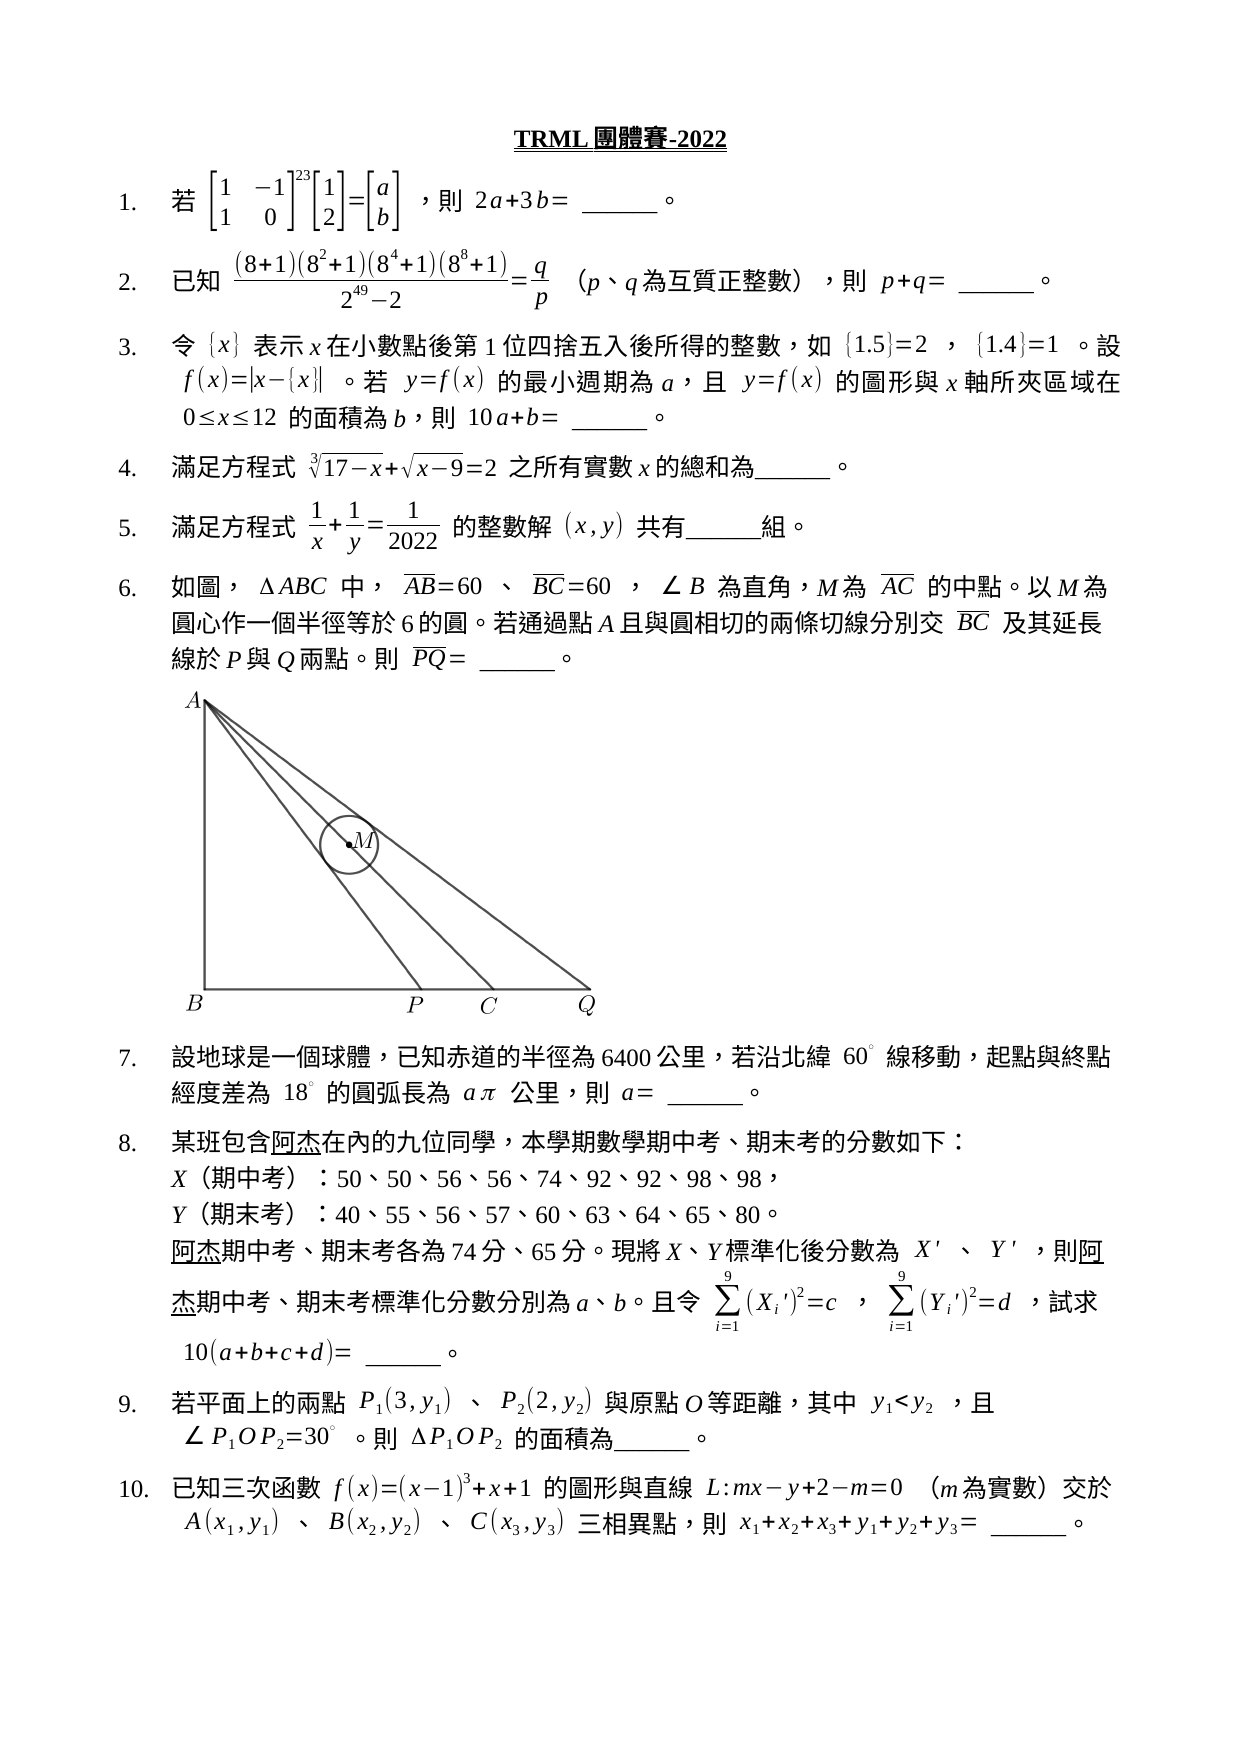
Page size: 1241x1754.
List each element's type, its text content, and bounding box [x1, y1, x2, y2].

list 令表示x在小數點後第1位四捨五入後所得的整數，如，。設。若的最小週期為a，且的圖形與x軸所夾區域在的面積為b，則______。 [118, 326, 1122, 435]
list 若平面上的兩點、與原點O等距離，其中，且。則的面積為______。 [118, 1383, 1122, 1456]
text TRML團體賽-2022 [118, 118, 1122, 154]
list 已知三次函數的圖形與直線（m為實數）交於、、三相異點，則______。 [118, 1468, 1122, 1541]
list 若，則______。 [118, 167, 1122, 233]
list 滿足方程式的整數解共有______組。 [118, 496, 1122, 555]
list 某班包含阿杰在內的九位同學，本學期數學期中考、期末考的分數如下： X（期中考）：50、50、56、56、74、92、92、98、98， Y（期末考）：40、55、56、57、60、63、64、65、80。 阿杰期中考、期末考各為74分、65分。現將X、Y標準化後分數為、，則阿杰期中考、期末考標準化分數分別為a、b。且令，，試求______。 [118, 1122, 1122, 1371]
list 如圖，中，、，為直角，M為的中點。以M為圓心作一個半徑等於6的圓。若通過點A且與圓相切的兩條切線分別交及其延長線於P與Q兩點。則______。 [118, 567, 1122, 1025]
picture [171, 676, 619, 1025]
list 滿足方程式之所有實數x的總和為______。 [118, 447, 1122, 483]
list 設地球是一個球體，已知赤道的半徑為6400公里，若沿北緯線移動，起點與終點經度差為的圓弧長為公里，則______。 [118, 1037, 1122, 1110]
list 已知（p、q為互質正整數），則______。 [118, 246, 1122, 313]
